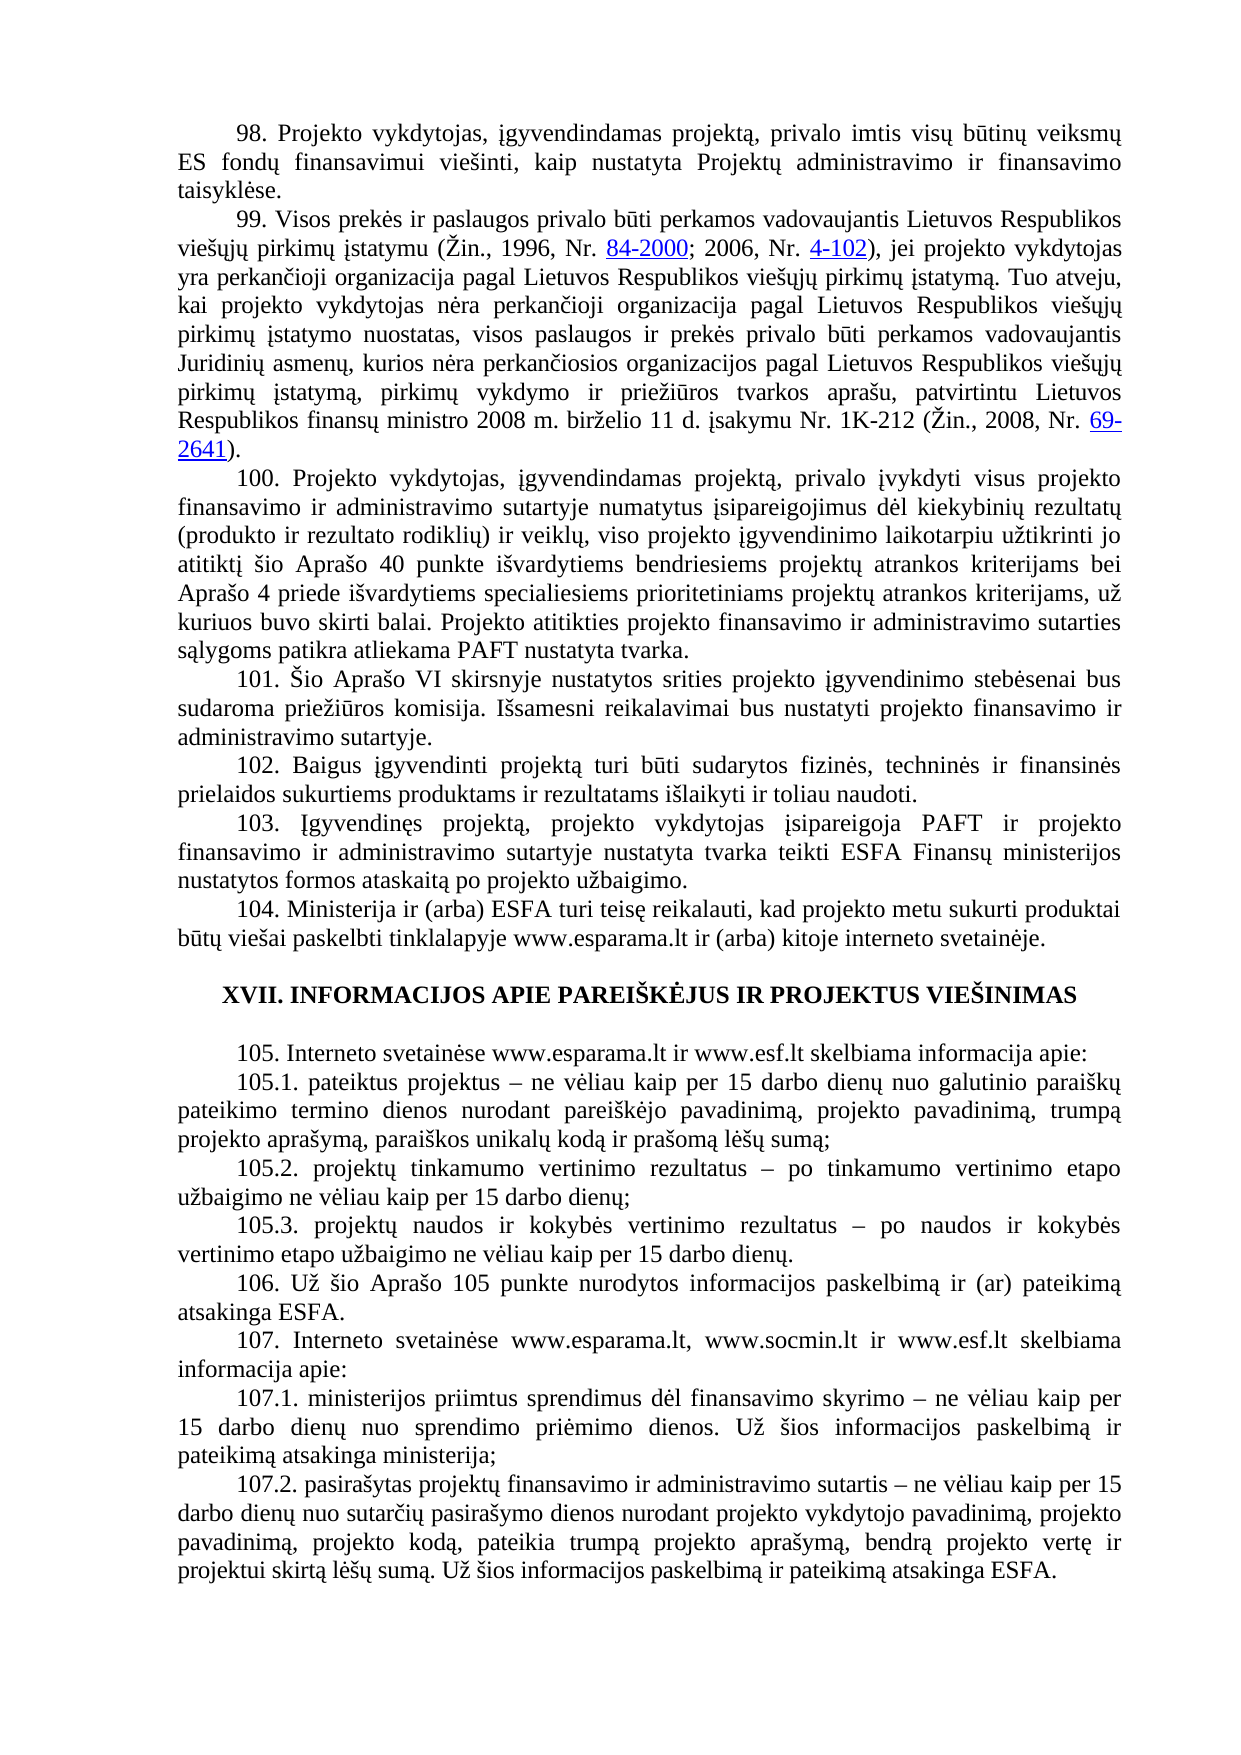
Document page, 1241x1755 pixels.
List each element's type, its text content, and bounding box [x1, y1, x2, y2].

text 105.3. projektų naudos ir kokybės vertinimo rezultatus – po naudos ir kokybės vertinimo etapo užbaigimo ne vėliau kaip per 15 darbo dienų. [177, 1211, 1122, 1268]
text 101. Šio Aprašo VI skirsnyje nustatytos srities projekto įgyvendinimo stebėsenai bus sudaroma priežiūros komisija. Išsamesni reikalavimai bus nustatyti projekto finansavimo ir administravimo sutartyje. [177, 664, 1122, 751]
text 105. Interneto svetainėse www.esparama.lt ir www.esf.lt skelbiama informacija apie: [177, 1038, 1122, 1067]
text 98. Projekto vykdytojas, įgyvendindamas projektą, privalo imtis visų būtinų veiksmų ES fondų finansavimui viešinti, kaip nustatyta Projektų administravimo ir finansavimo taisyklėse. [177, 118, 1122, 204]
text 102. Baigus įgyvendinti projektą turi būti sudarytos fizinės, techninės ir finansinės prielaidos sukurtiems produktams ir rezultatams išlaikyti ir toliau naudoti. [177, 751, 1122, 808]
text 105.2. projektų tinkamumo vertinimo rezultatus – po tinkamumo vertinimo etapo užbaigimo ne vėliau kaip per 15 darbo dienų; [177, 1153, 1122, 1211]
text 99. Visos prekės ir paslaugos privalo būti perkamos vadovaujantis Lietuvos Respublikos viešųjų pirkimų įstatymu (Žin., 1996, Nr. 84-2000; 2006, Nr. 4-102), jei projekto vykdytojas yra perkančioji organizacija pagal Lietuvos Respublikos viešųjų pirkimų įstatymą. Tuo atveju, kai projekto vykdytojas nėra perkančioji organizacija pagal Lietuvos Respublikos viešųjų pirkimų įstatymo nuostatas, visos paslaugos ir prekės privalo būti perkamos vadovaujantis Juridinių asmenų, kurios nėra perkančiosios organizacijos pagal Lietuvos Respublikos viešųjų pirkimų įstatymą, pirkimų vykdymo ir priežiūros tvarkos aprašu, patvirtintu Lietuvos Respublikos finansų ministro 2008 m. birželio 11 d. įsakymu Nr. 1K-212 (Žin., 2008, Nr. 69-2641). [177, 204, 1122, 463]
text 107.2. pasirašytas projektų finansavimo ir administravimo sutartis – ne vėliau kaip per 15 darbo dienų nuo sutarčių pasirašymo dienos nurodant projekto vykdytojo pavadinimą, projekto pavadinimą, projekto kodą, pateikia trumpą projekto aprašymą, bendrą projekto vertę ir projektui skirtą lėšų sumą. Už šios informacijos paskelbimą ir pateikimą atsakinga ESFA. [177, 1469, 1122, 1584]
text 107. Interneto svetainėse www.esparama.lt, www.socmin.lt ir www.esf.lt skelbiama informacija apie: [177, 1326, 1122, 1383]
text 100. Projekto vykdytojas, įgyvendindamas projektą, privalo įvykdyti visus projekto finansavimo ir administravimo sutartyje numatytus įsipareigojimus dėl kiekybinių rezultatų (produkto ir rezultato rodiklių) ir veiklų, viso projekto įgyvendinimo laikotarpiu užtikrinti jo atitiktį šio Aprašo 40 punkte išvardytiems bendriesiems projektų atrankos kriterijams bei Aprašo 4 priede išvardytiems specialiesiems prioritetiniams projektų atrankos kriterijams, už kuriuos buvo skirti balai. Projekto atitikties projekto finansavimo ir administravimo sutarties sąlygoms patikra atliekama PAFT nustatyta tvarka. [177, 463, 1122, 664]
text 104. Ministerija ir (arba) ESFA turi teisę reikalauti, kad projekto metu sukurti produktai būtų viešai paskelbti tinklalapyje www.esparama.lt ir (arba) kitoje interneto svetainėje. [177, 894, 1122, 952]
text 103. Įgyvendinęs projektą, projekto vykdytojas įsipareigoja PAFT ir projekto finansavimo ir administravimo sutartyje nustatyta tvarka teikti ESFA Finansų ministerijos nustatytos formos ataskaitą po projekto užbaigimo. [177, 808, 1122, 894]
text 107.1. ministerijos priimtus sprendimus dėl finansavimo skyrimo – ne vėliau kaip per 15 darbo dienų nuo sprendimo priėmimo dienos. Už šios informacijos paskelbimą ir pateikimą atsakinga ministerija; [177, 1383, 1122, 1469]
text 105.1. pateiktus projektus – ne vėliau kaip per 15 darbo dienų nuo galutinio paraiškų pateikimo termino dienos nurodant pareiškėjo pavadinimą, projekto pavadinimą, trumpą projekto aprašymą, paraiškos unikalų kodą ir prašomą lėšų sumą; [177, 1067, 1122, 1153]
text XVII. INFORMACIJOS APIE PAREIŠKĖJUS IR PROJEKTUS VIEŠINIMAS [177, 981, 1122, 1009]
text 106. Už šio Aprašo 105 punkte nurodytos informacijos paskelbimą ir (ar) pateikimą atsakinga ESFA. [177, 1268, 1122, 1326]
